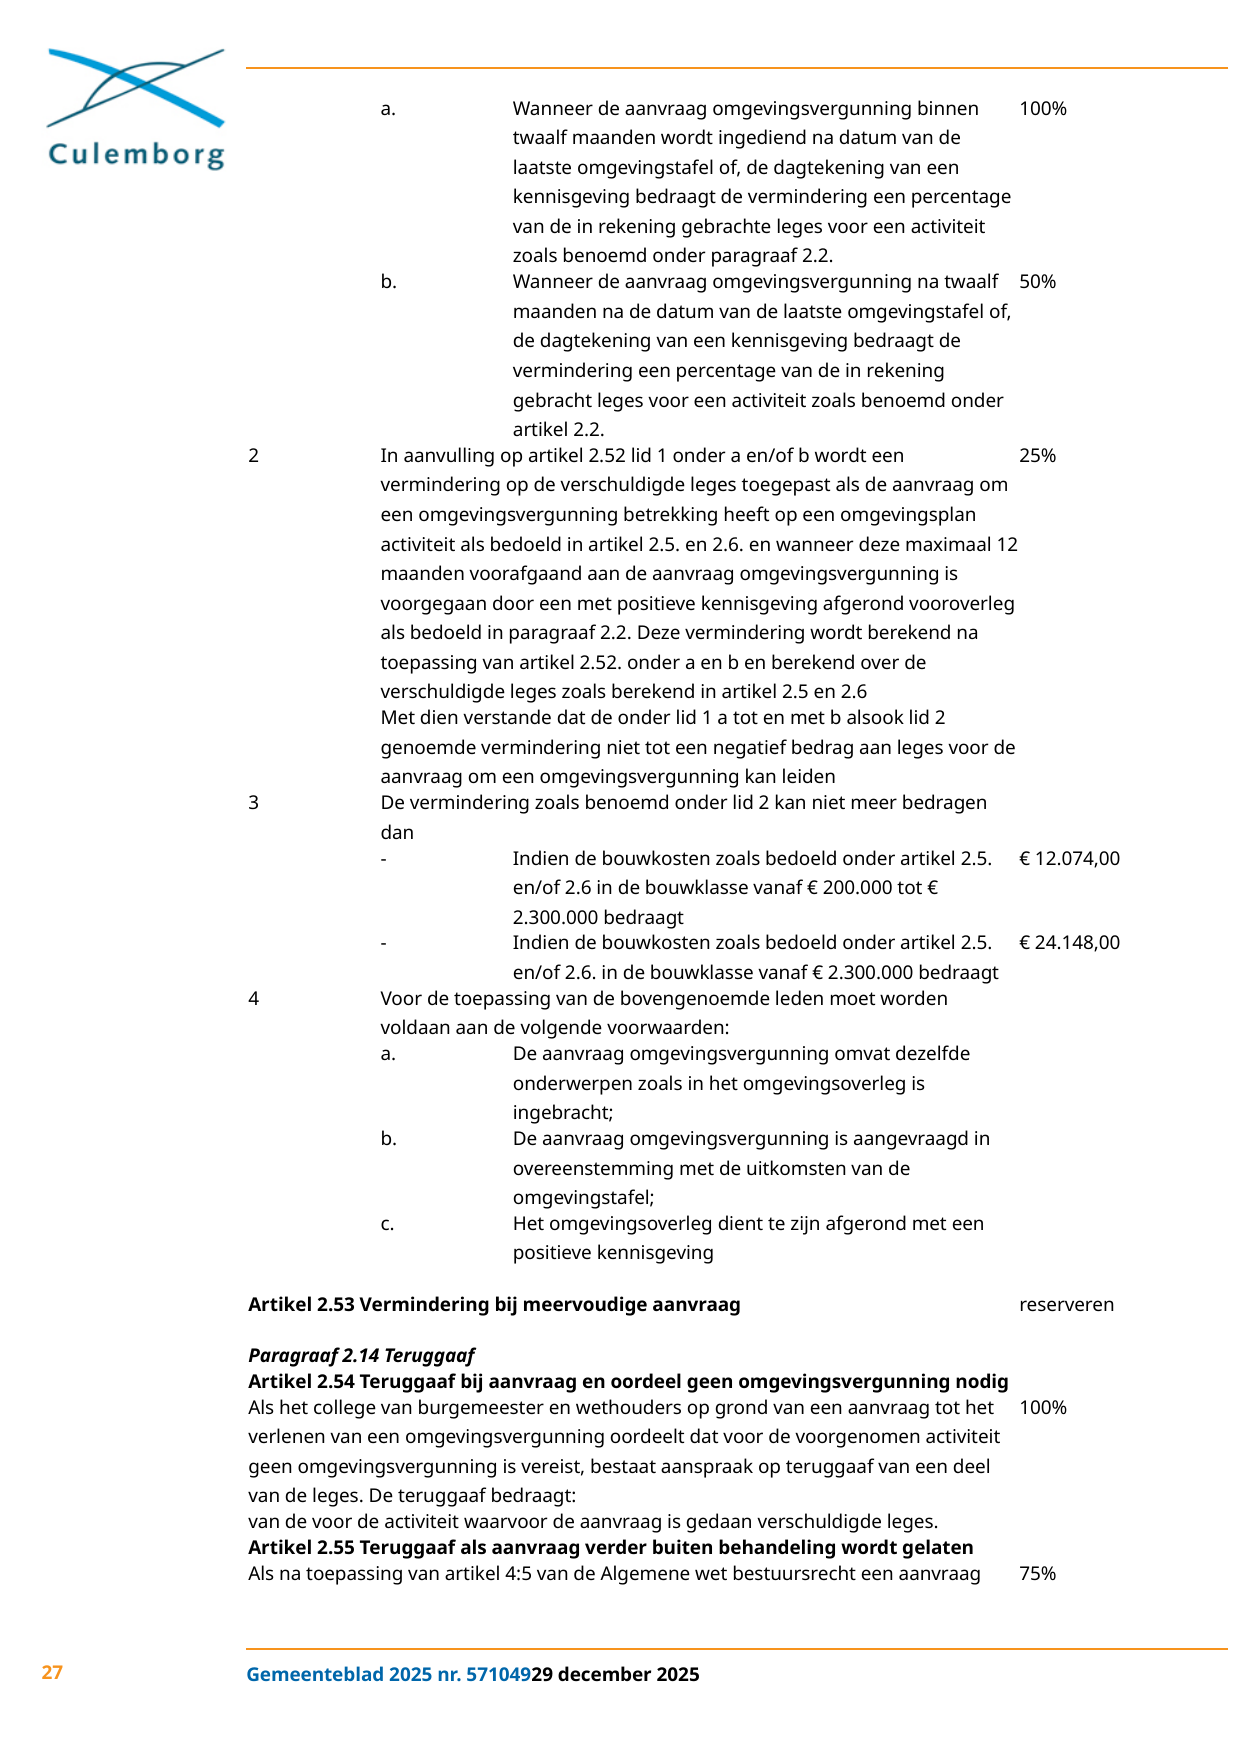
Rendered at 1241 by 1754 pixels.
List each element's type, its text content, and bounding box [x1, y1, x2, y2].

table_cell Artikel 2.53 Vermindering bij meervoudige aanvraag [248, 1291, 1019, 1317]
table_cell reserveren [1019, 1291, 1152, 1317]
table_cell b. [380, 1125, 513, 1210]
table_cell [1019, 1125, 1152, 1210]
table_cell Indien de bouwkosten zoals bedoeld onder artikel 2.5. en/of 2.6 in de bouwklasse vanaf € 200.000 tot € 2.300.000 bedraagt [513, 845, 1019, 929]
table_cell 100% [1019, 95, 1152, 268]
table_cell c. [380, 1210, 513, 1265]
table_cell [1019, 1509, 1152, 1534]
table_cell De vermindering zoals benoemd onder lid 2 kan niet meer bedragen dan [380, 789, 1019, 845]
table_cell € 12.074,00 [1019, 845, 1152, 929]
table_cell [248, 95, 380, 268]
table_cell De aanvraag omgevingsvergunning is aangevraagd in overeenstemming met de uitkomsten van de omgevingstafel; [513, 1125, 1019, 1210]
table_cell van de voor de activiteit waarvoor de aanvraag is gedaan verschuldigde leges. [248, 1509, 1019, 1534]
table_cell Wanneer de aanvraag omgevingsvergunning na twaalf maanden na de datum van de laatste omgevingstafel of, de dagtekening van een kennisgeving bedraagt de vermindering een percentage van de in rekening gebracht leges voor een activiteit zoals benoemd onder artikel 2.2. [513, 269, 1019, 442]
table_cell [513, 1317, 1019, 1342]
table_cell [248, 930, 380, 985]
table_cell [248, 1125, 380, 1210]
table_cell [513, 1265, 1019, 1291]
picture [41, 47, 231, 172]
table_cell a. [380, 1040, 513, 1125]
table_cell [1019, 1534, 1152, 1560]
table_cell [248, 1210, 380, 1265]
table_cell [380, 1317, 513, 1342]
table_cell Wanneer de aanvraag omgevingsvergunning binnen twaalf maanden wordt ingediend na datum van de laatste omgevingstafel of, de dagtekening van een kennisgeving bedraagt de vermindering een percentage van de in rekening gebrachte leges voor een activiteit zoals benoemd onder paragraaf 2.2. [513, 95, 1019, 268]
table_cell [1019, 705, 1152, 789]
table_cell a. [380, 95, 513, 268]
table_cell [248, 845, 380, 929]
table_cell - [380, 930, 513, 985]
table_cell [1019, 789, 1152, 845]
table_cell Indien de bouwkosten zoals bedoeld onder artikel 2.5. en/of 2.6. in de bouwklasse vanaf € 2.300.000 bedraagt [513, 930, 1019, 985]
table_cell [1019, 1265, 1152, 1291]
table_cell Als het college van burgemeester en wethouders op grond van een aanvraag tot het verlenen van een omgevingsvergunning oordeelt dat voor de voorgenomen activiteit geen omgevingsvergunning is vereist, bestaat aanspraak op teruggaaf van een deel van de leges. De teruggaaf bedraagt: [248, 1394, 1019, 1508]
table_cell Het omgevingsoverleg dient te zijn afgerond met een positieve kennisgeving [513, 1210, 1019, 1265]
table_cell [1019, 1210, 1152, 1265]
table_cell [1019, 1368, 1152, 1394]
table_cell [248, 269, 380, 442]
table_cell [248, 1317, 380, 1342]
table_cell - [380, 845, 513, 929]
table_cell b. [380, 269, 513, 442]
table_cell [1019, 1343, 1152, 1368]
table_cell Met dien verstande dat de onder lid 1 a tot en met b alsook lid 2 genoemde vermindering niet tot een negatief bedrag aan leges voor de aanvraag om een omgevingsvergunning kan leiden [380, 705, 1019, 789]
table_cell Artikel 2.55 Teruggaaf als aanvraag verder buiten behandeling wordt gelaten [248, 1534, 1019, 1560]
table_cell In aanvulling op artikel 2.52 lid 1 onder a en/of b wordt een vermindering op de verschuldigde leges toegepast als de aanvraag om een omgevingsvergunning betrekking heeft op een omgevingsplan activiteit als bedoeld in artikel 2.5. en 2.6. en wanneer deze maximaal 12 maanden voorafgaand aan de aanvraag omgevingsvergunning is voorgegaan door een met positieve kennisgeving afgerond vooroverleg als bedoeld in paragraaf 2.2. Deze vermindering wordt berekend na toepassing van artikel 2.52. onder a en b en berekend over de verschuldigde leges zoals berekend in artikel 2.5 en 2.6 [380, 442, 1019, 704]
table_cell [1019, 1040, 1152, 1125]
table_cell Artikel 2.54 Teruggaaf bij aanvraag en oordeel geen omgevingsvergunning nodig [248, 1368, 1019, 1394]
table_cell Als na toepassing van artikel 4:5 van de Algemene wet bestuursrecht een aanvraag [248, 1560, 1019, 1586]
table_cell De aanvraag omgevingsvergunning omvat dezelfde onderwerpen zoals in het omgevingsoverleg is ingebracht; [513, 1040, 1019, 1125]
table_cell 3 [248, 789, 380, 845]
table_cell [380, 1265, 513, 1291]
table_cell Voor de toepassing van de bovengenoemde leden moet worden voldaan aan de volgende voorwaarden: [380, 985, 1019, 1040]
table_cell 75% [1019, 1560, 1152, 1586]
table_cell Paragraaf 2.14 Teruggaaf [248, 1343, 1019, 1368]
table_cell 25% [1019, 442, 1152, 704]
table_cell 100% [1019, 1394, 1152, 1508]
table_cell [1019, 1317, 1152, 1342]
table_cell [248, 1265, 380, 1291]
table_cell 50% [1019, 269, 1152, 442]
table_cell € 24.148,00 [1019, 930, 1152, 985]
table_cell [248, 705, 380, 789]
table_cell 2 [248, 442, 380, 704]
table_cell 4 [248, 985, 380, 1040]
table_cell [1019, 985, 1152, 1040]
table_cell [248, 1040, 380, 1125]
